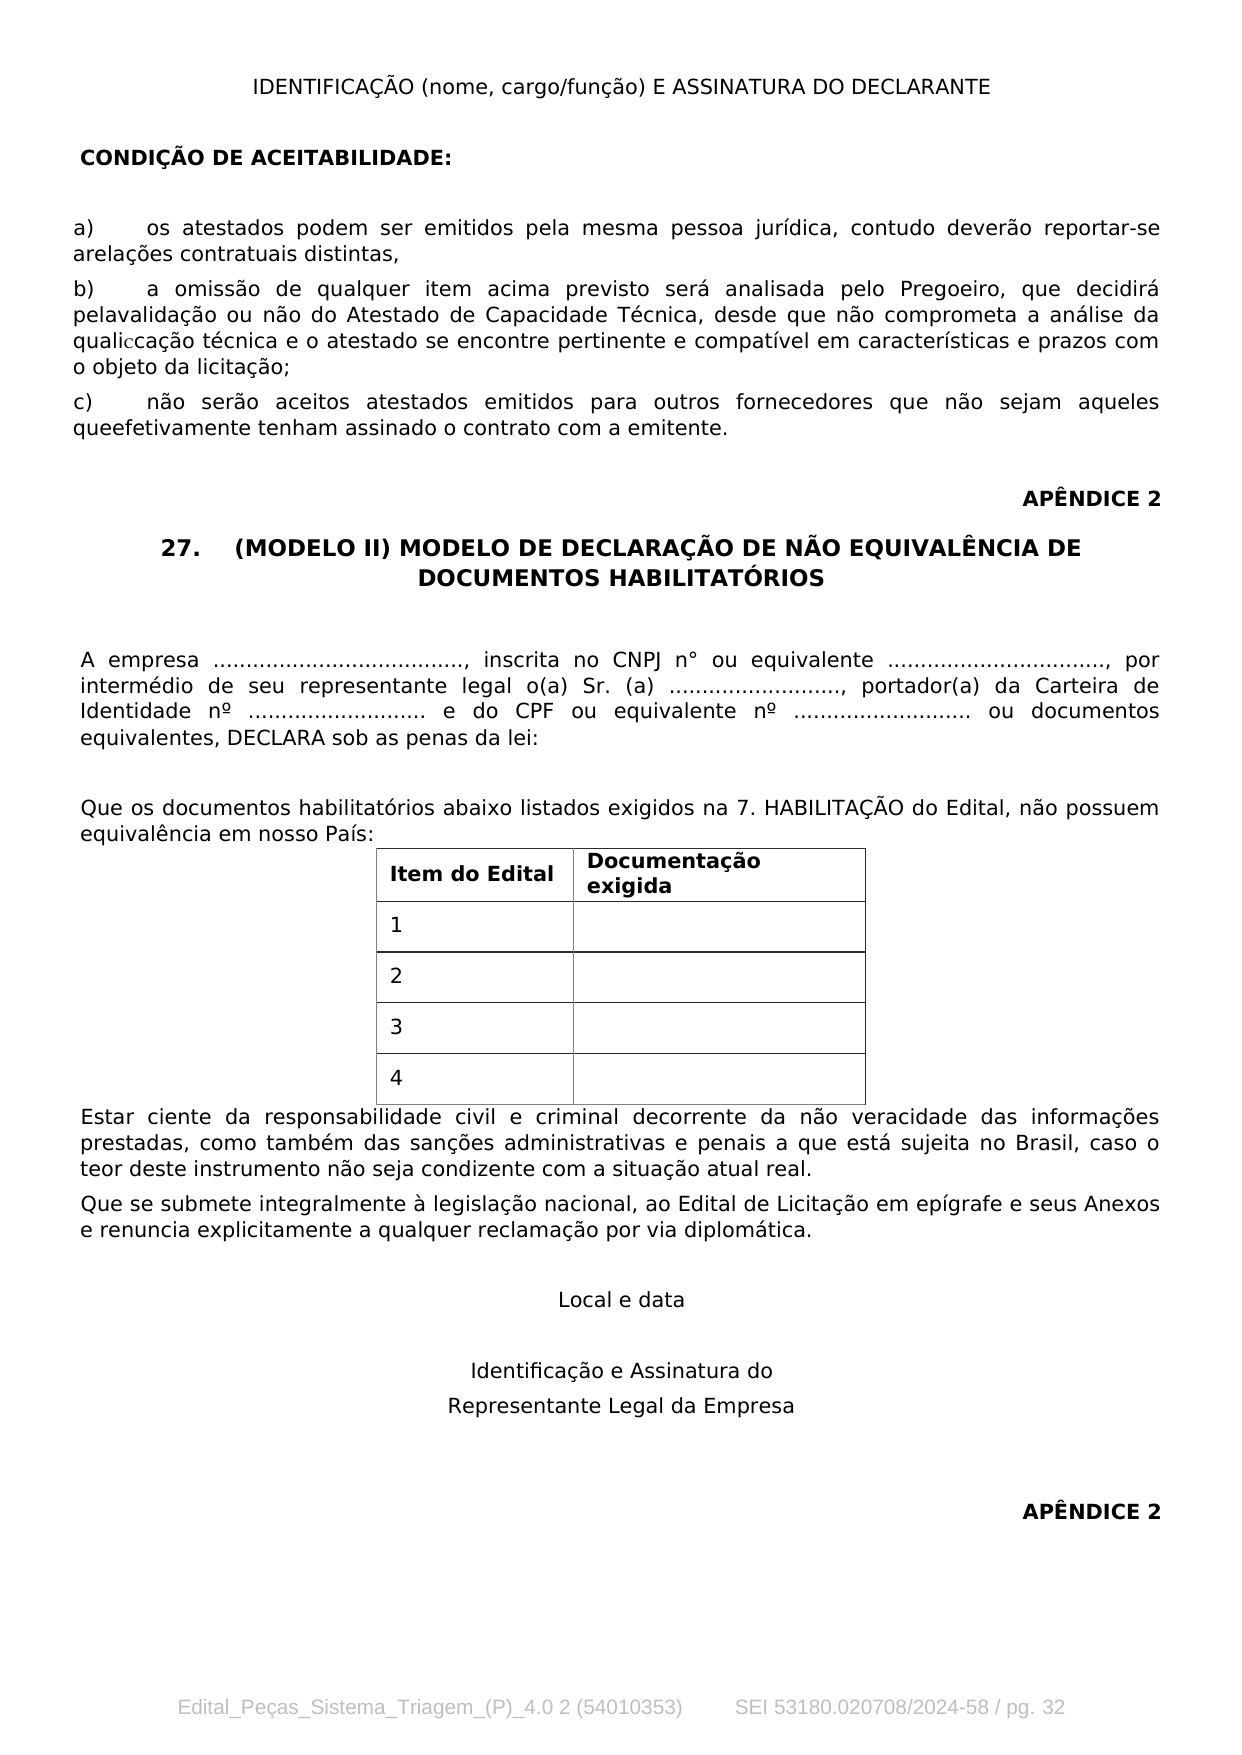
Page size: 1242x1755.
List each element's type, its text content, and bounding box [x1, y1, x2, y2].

table_cell [574, 953, 865, 1002]
list não serão aceitos atestados emitidos para outros fornecedores que não sejam aqueles queefetivamente tenham assinado o contrato com a emitente. [73, 390, 1161, 441]
text CONDIÇÃO DE ACEITABILIDADE: [80, 146, 1162, 170]
text Local e data [76, 1288, 1167, 1313]
text Identificação e Assinatura do [76, 1359, 1168, 1383]
text Representante Legal da Empresa [76, 1394, 1167, 1418]
text IDENTIFICAÇÃO (nome, cargo/função) E ASSINATURA DO DECLARANTE [76, 75, 1168, 99]
table_cell [574, 902, 865, 951]
text APÊNDICE 2 [73, 487, 1162, 511]
text Estar ciente da responsabilidade civil e criminal decorrente da não veracidade das informações prestadas, como também das sanções administrativas e penais a que está sujeita no Brasil, caso o teor deste instrumento não seja condizente com a situação atual real. [80, 1105, 1161, 1181]
list a omissão de qualquer item acima previsto será analisada pelo Pregoeiro, que decidirá pelavalidação ou não do Atestado de Capacidade Técnica, desde que não comprometa a análise da qualicação técnica e o atestado se encontre pertinente e compatível em características e prazos com o objeto da licitação; [73, 277, 1161, 379]
text A empresa ......................................, inscrita no CNPJ n° ou equivalente ................................., por intermédio de seu representante legal o(a) Sr. (a) .........................., portador(a) da Carteira de Identidade nº ........................... e do CPF ou equivalente nº ........................... ou documentos equivalentes, DECLARA sob as penas da lei: [80, 648, 1161, 750]
table_cell [574, 1054, 865, 1104]
list os atestados podem ser emitidos pela mesma pessoa jurídica, contudo deverão reportar-se arelações contratuais distintas, [73, 216, 1161, 266]
text APÊNDICE 2 [73, 1500, 1162, 1524]
table_header Item do Edital [377, 849, 573, 901]
text Que os documentos habilitatórios abaixo listados exigidos na 7. HABILITAÇÃO do Edital, não possuem equivalência em nosso País: [80, 796, 1161, 846]
table_cell 1 [377, 902, 573, 951]
subtitle (MODELO II) MODELO DE DECLARAÇÃO DE NÃO EQUIVALÊNCIA DE DOCUMENTOS HABILITATÓRIOS [82, 535, 1161, 591]
table_cell 3 [377, 1003, 573, 1053]
text Que se submete integralmente à legislação nacional, ao Edital de Licitação em epígrafe e seus Anexos e renuncia explicitamente a qualquer reclamação por via diplomática. [80, 1192, 1161, 1242]
table_cell 4 [377, 1054, 573, 1104]
table_cell [574, 1003, 865, 1053]
table_cell 2 [377, 953, 573, 1002]
table_header Documentação exigida [574, 849, 865, 901]
